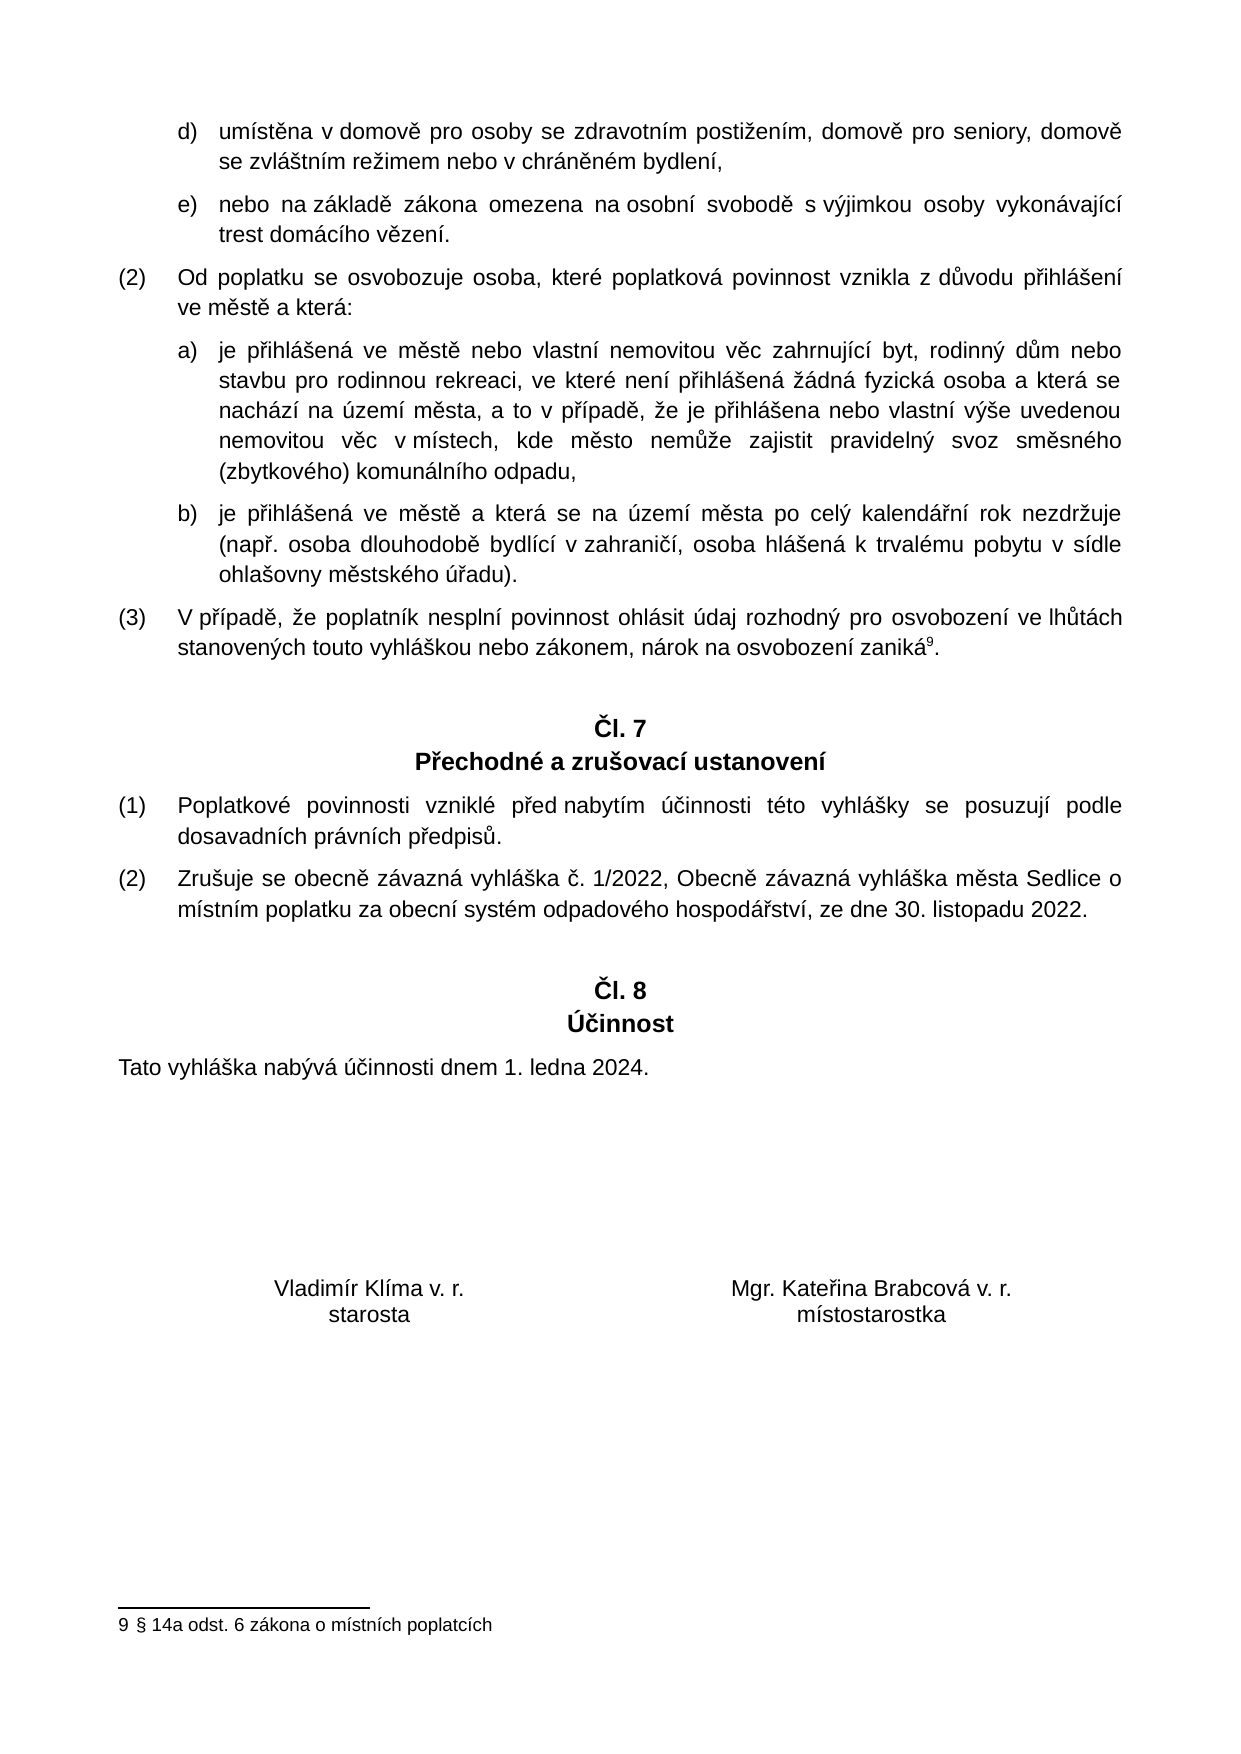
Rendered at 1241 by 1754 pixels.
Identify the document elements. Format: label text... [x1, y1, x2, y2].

subtitle Čl. 8 Účinnost [118, 976, 1122, 1038]
table_cell [118, 1333, 620, 1451]
list § 14a odst. 6 zákona o místních poplatcích [118, 1614, 1122, 1635]
table_cell [620, 1333, 1122, 1451]
list je přihlášená ve městě nebo vlastní nemovitou věc zahrnující byt, rodinný dům nebo stavbu pro rodinnou rekreaci, ve které není přihlášená žádná fyzická osoba a která se nachází na území města, a to v případě, že je přihlášena nebo vlastní výše uvedenou nemovitou věc v místech, kde město nemůže zajistit pravidelný svoz směsného (zbytkového) komunálního odpadu, [177, 337, 1122, 484]
list Od poplatku se osvobozuje osoba, které poplatková povinnost vznikla z důvodu přihlášení ve městě a která: [118, 264, 1122, 321]
list V případě, že poplatník nesplní povinnost ohlásit údaj rozhodný pro osvobození ve lhůtách stanovených touto vyhláškou nebo zákonem, nárok na osvobození zaniká. [118, 603, 1122, 660]
list nebo na základě zákona omezena na osobní svobodě s výjimkou osoby vykonávající trest domácího vězení. [177, 191, 1122, 248]
list je přihlášená ve městě a která se na území města po celý kalendářní rok nezdržuje (např. osoba dlouhodobě bydlící v zahraničí, osoba hlášená k trvalému pobytu v sídle ohlašovny městského úřadu). [177, 500, 1122, 587]
table_header Vladimír Klíma v. r. starosta [118, 1215, 620, 1333]
list Poplatkové povinnosti vzniklé před nabytím účinnosti této vyhlášky se posuzují podle dosavadních právních předpisů. [118, 792, 1122, 849]
list umístěna v domově pro osoby se zdravotním postižením, domově pro seniory, domově se zvláštním režimem nebo v chráněném bydlení, [177, 118, 1122, 175]
subtitle Čl. 7 Přechodné a zrušovací ustanovení [118, 714, 1122, 776]
list Zrušuje se obecně závazná vyhláška č. 1/2022, Obecně závazná vyhláška města Sedlice o místním poplatku za obecní systém odpadového hospodářství, ze dne 30. listopadu 2022. [118, 865, 1122, 922]
text Tato vyhláška nabývá účinnosti dnem 1. ledna 2024. [118, 1054, 1122, 1081]
table_header Mgr. Kateřina Brabcová v. r. místostarostka [620, 1215, 1122, 1333]
